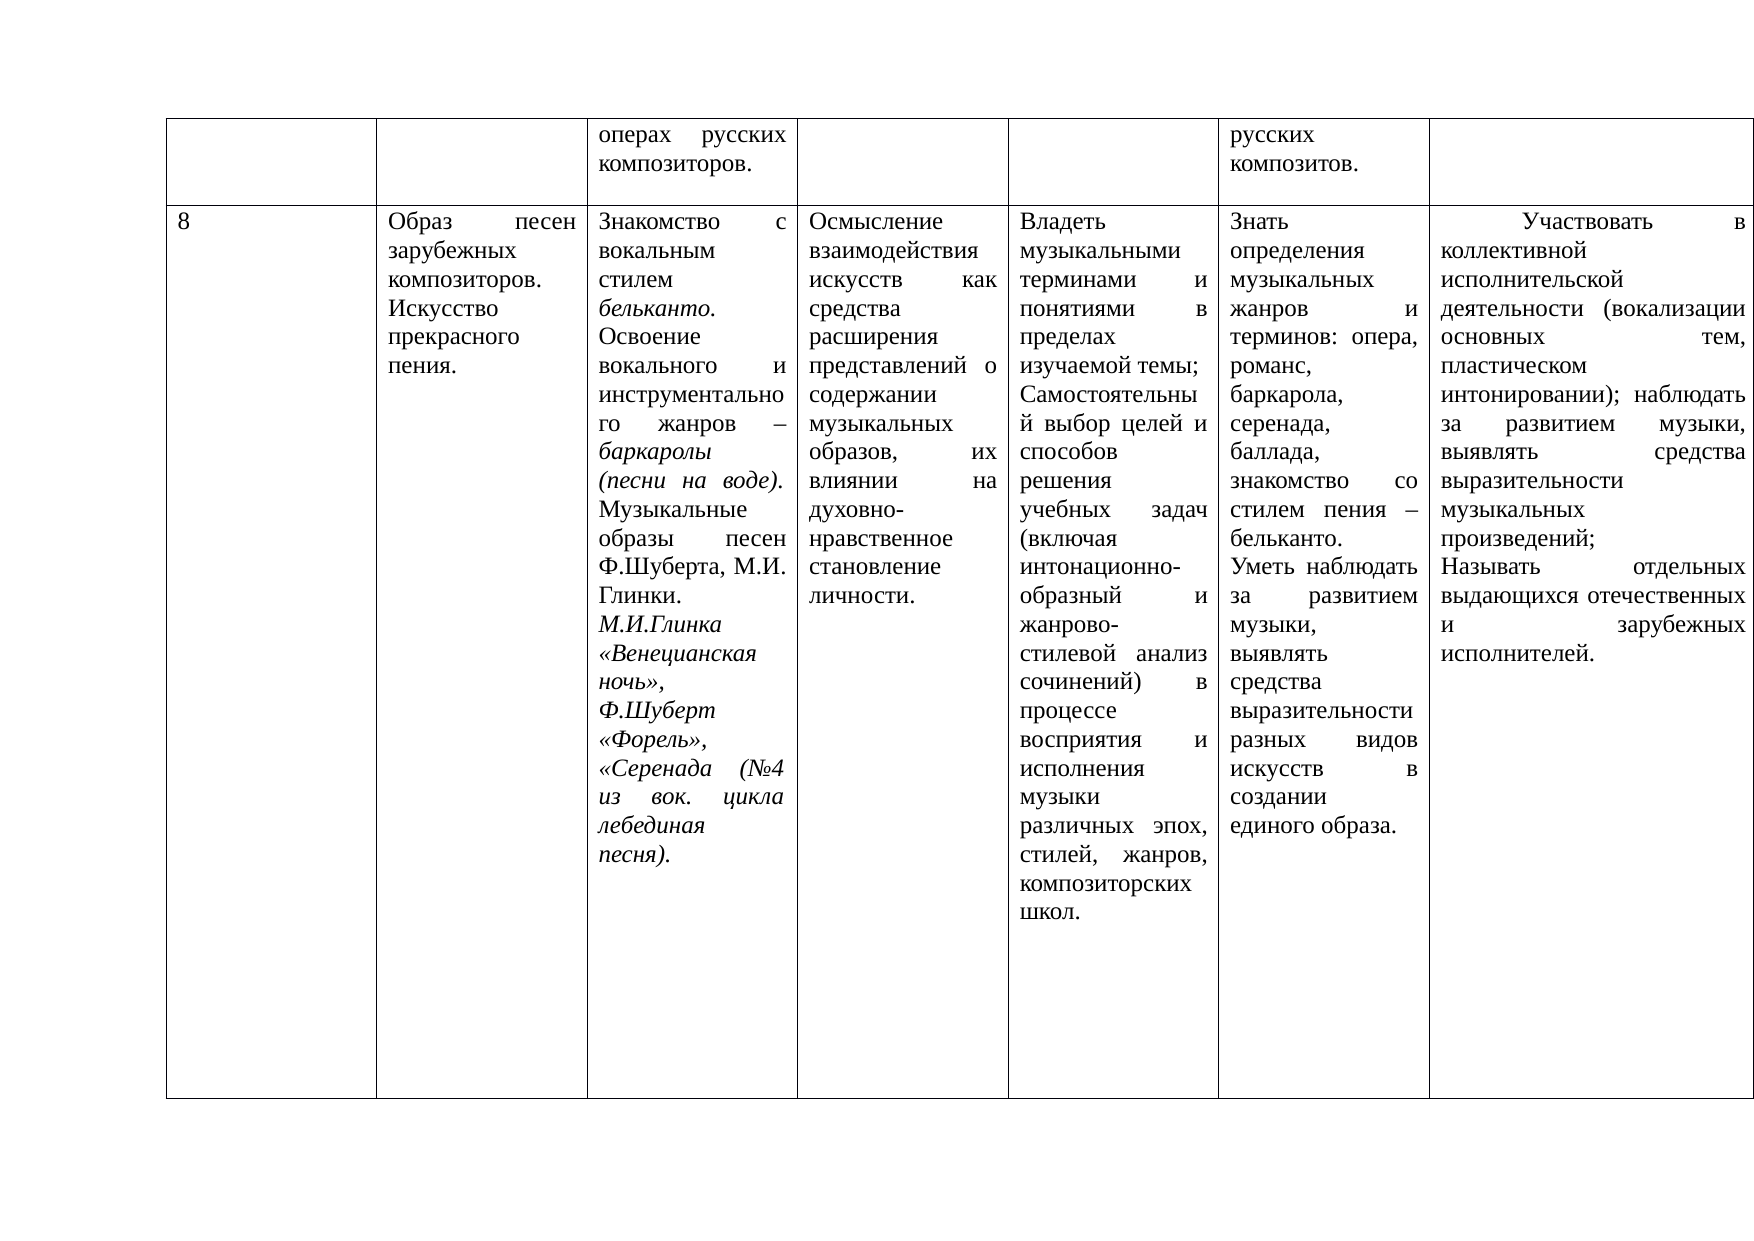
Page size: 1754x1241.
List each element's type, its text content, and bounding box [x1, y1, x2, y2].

table_cell [167, 119, 376, 205]
table_cell Осмысление взаимодействия искусств как средства расширения представлений о содержании музыкальных образов, их влиянии на духовно-нравственное становление личности. [798, 206, 1008, 1098]
table_cell [1009, 119, 1218, 205]
table_cell [377, 119, 587, 205]
table_cell Знакомство с вокальным стилем бельканто. Освоение вокального и инструментального жанров – баркаролы (песни на воде). Музыкальные образы песен Ф.Шуберта, М.И. Глинки. М.И.Глинка «Венецианская ночь», Ф.Шуберт «Форель», «Серенада (№4 из вок. цикла лебединая песня). [588, 206, 797, 1098]
table_cell [1430, 119, 1753, 205]
table_cell операх русских композиторов. [588, 119, 797, 205]
table_cell [798, 119, 1008, 205]
table_cell Образ песен зарубежных композиторов. Искусство прекрасного пения. [377, 206, 587, 1098]
table_cell Знать определения музыкальных жанров и терминов: опера, романс, баркарола, серенада, баллада, знакомство со стилем пения – бельканто. Уметь наблюдать за развитием музыки, выявлять средства выразительности разных видов искусств в создании единого образа. [1219, 206, 1429, 1098]
table_cell русских композитов. [1219, 119, 1429, 205]
table_cell Владеть музыкальными терминами и понятиями в пределах изучаемой темы; Самостоятельный выбор целей и способов решения учебных задач (включая интонационно-образный и жанрово-стилевой анализ сочинений) в процессе восприятия и исполнения музыки различных эпох, стилей, жанров, композиторских школ. [1009, 206, 1218, 1098]
table_cell 8 [167, 206, 376, 1098]
table_cell Участвовать в коллективной исполнительской деятельности (вокализации основных тем, пластическом интонировании); наблюдать за развитием музыки, выявлять средства выразительности музыкальных произведений; Называть отдельных выдающихся отечественных и зарубежных исполнителей. [1430, 206, 1753, 1098]
